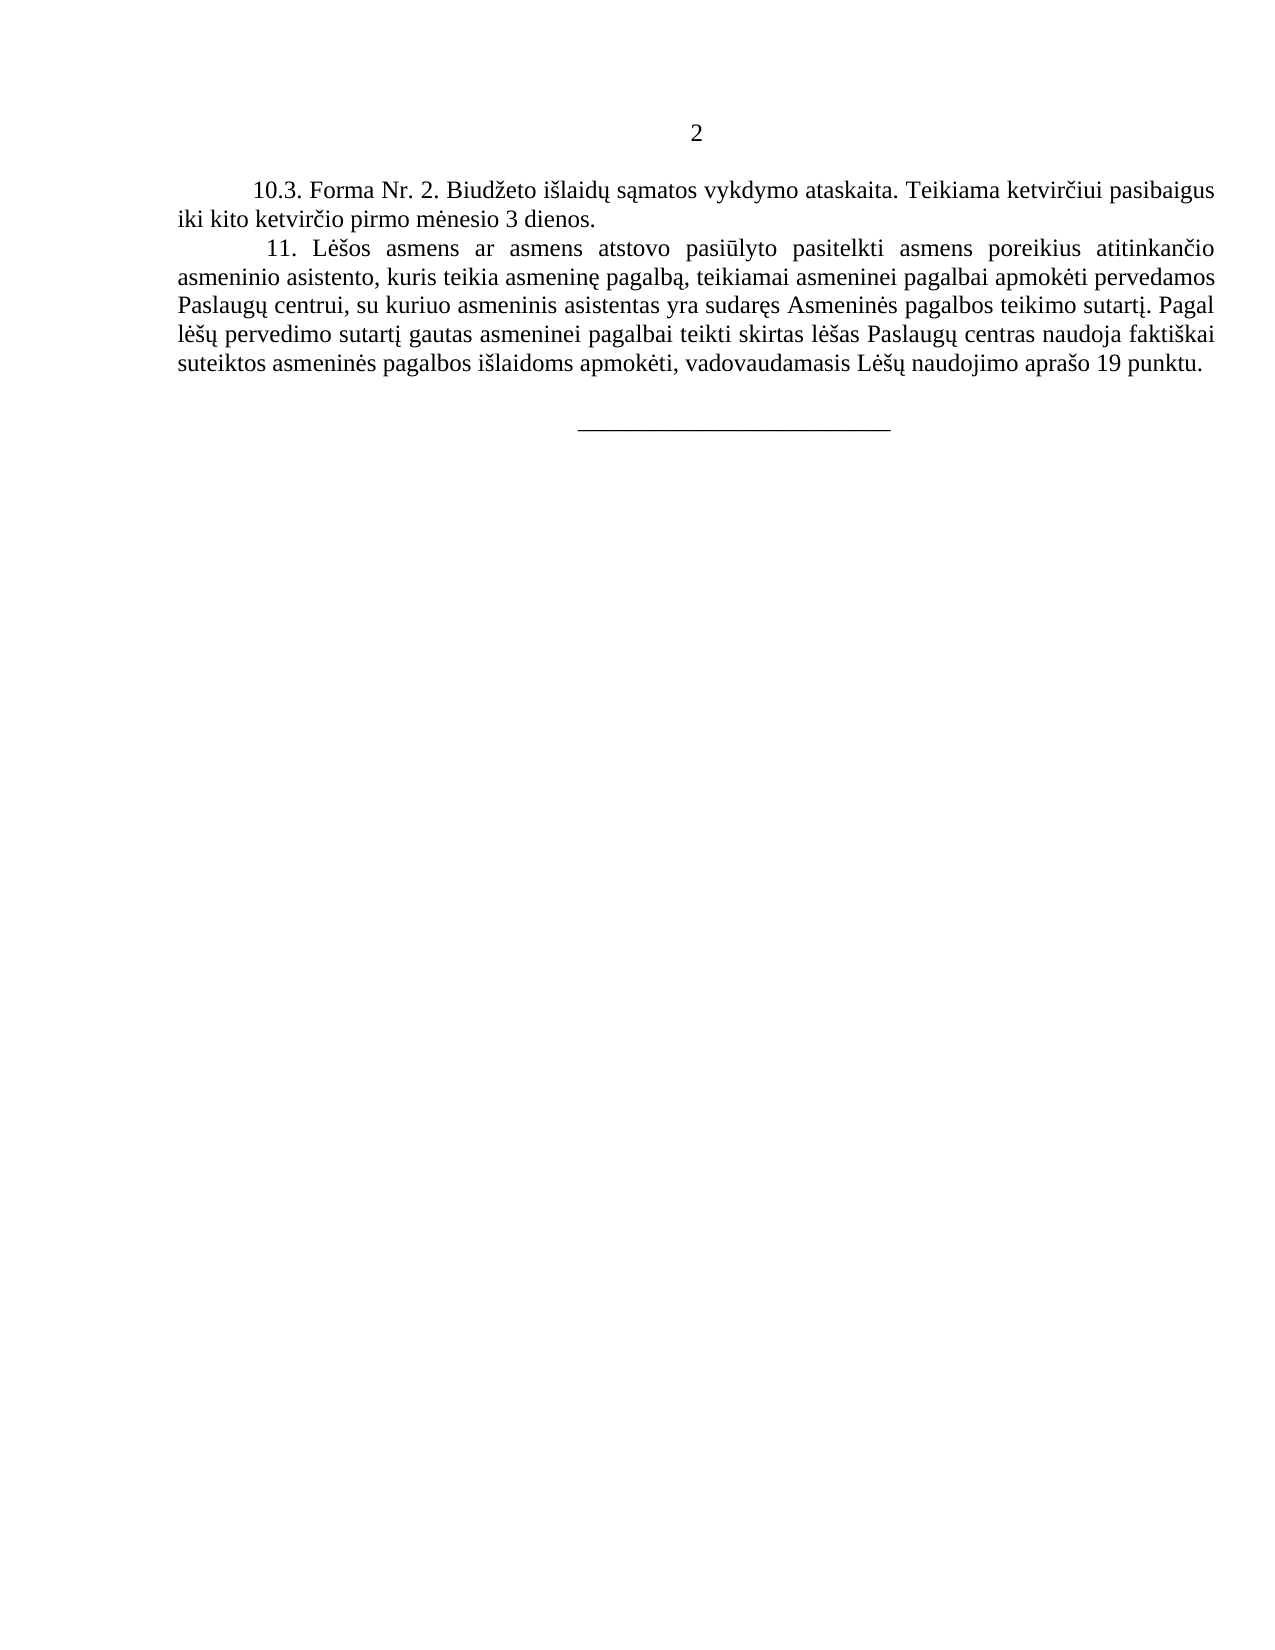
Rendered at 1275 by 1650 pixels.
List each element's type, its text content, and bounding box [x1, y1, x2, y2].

text 10.3. Forma Nr. 2. Biudžeto išlaidų sąmatos vykdymo ataskaita. Teikiama ketvirčiui pasibaigus iki kito ketvirčio pirmo mėnesio 3 dienos. [177, 176, 1216, 233]
text 11. Lėšos asmens ar asmens atstovo pasiūlyto pasitelkti asmens poreikius atitinkančio asmeninio asistento, kuris teikia asmeninę pagalbą, teikiamai asmeninei pagalbai apmokėti pervedamos Paslaugų centrui, su kuriuo asmeninis asistentas yra sudaręs Asmeninės pagalbos teikimo sutartį. Pagal lėšų pervedimo sutartį gautas asmeninei pagalbai teikti skirtas lėšas Paslaugų centras naudoja faktiškai suteiktos asmeninės pagalbos išlaidoms apmokėti, vadovaudamasis Lėšų naudojimo aprašo 19 punktu. [177, 233, 1216, 377]
text _________________________ [177, 406, 1216, 434]
